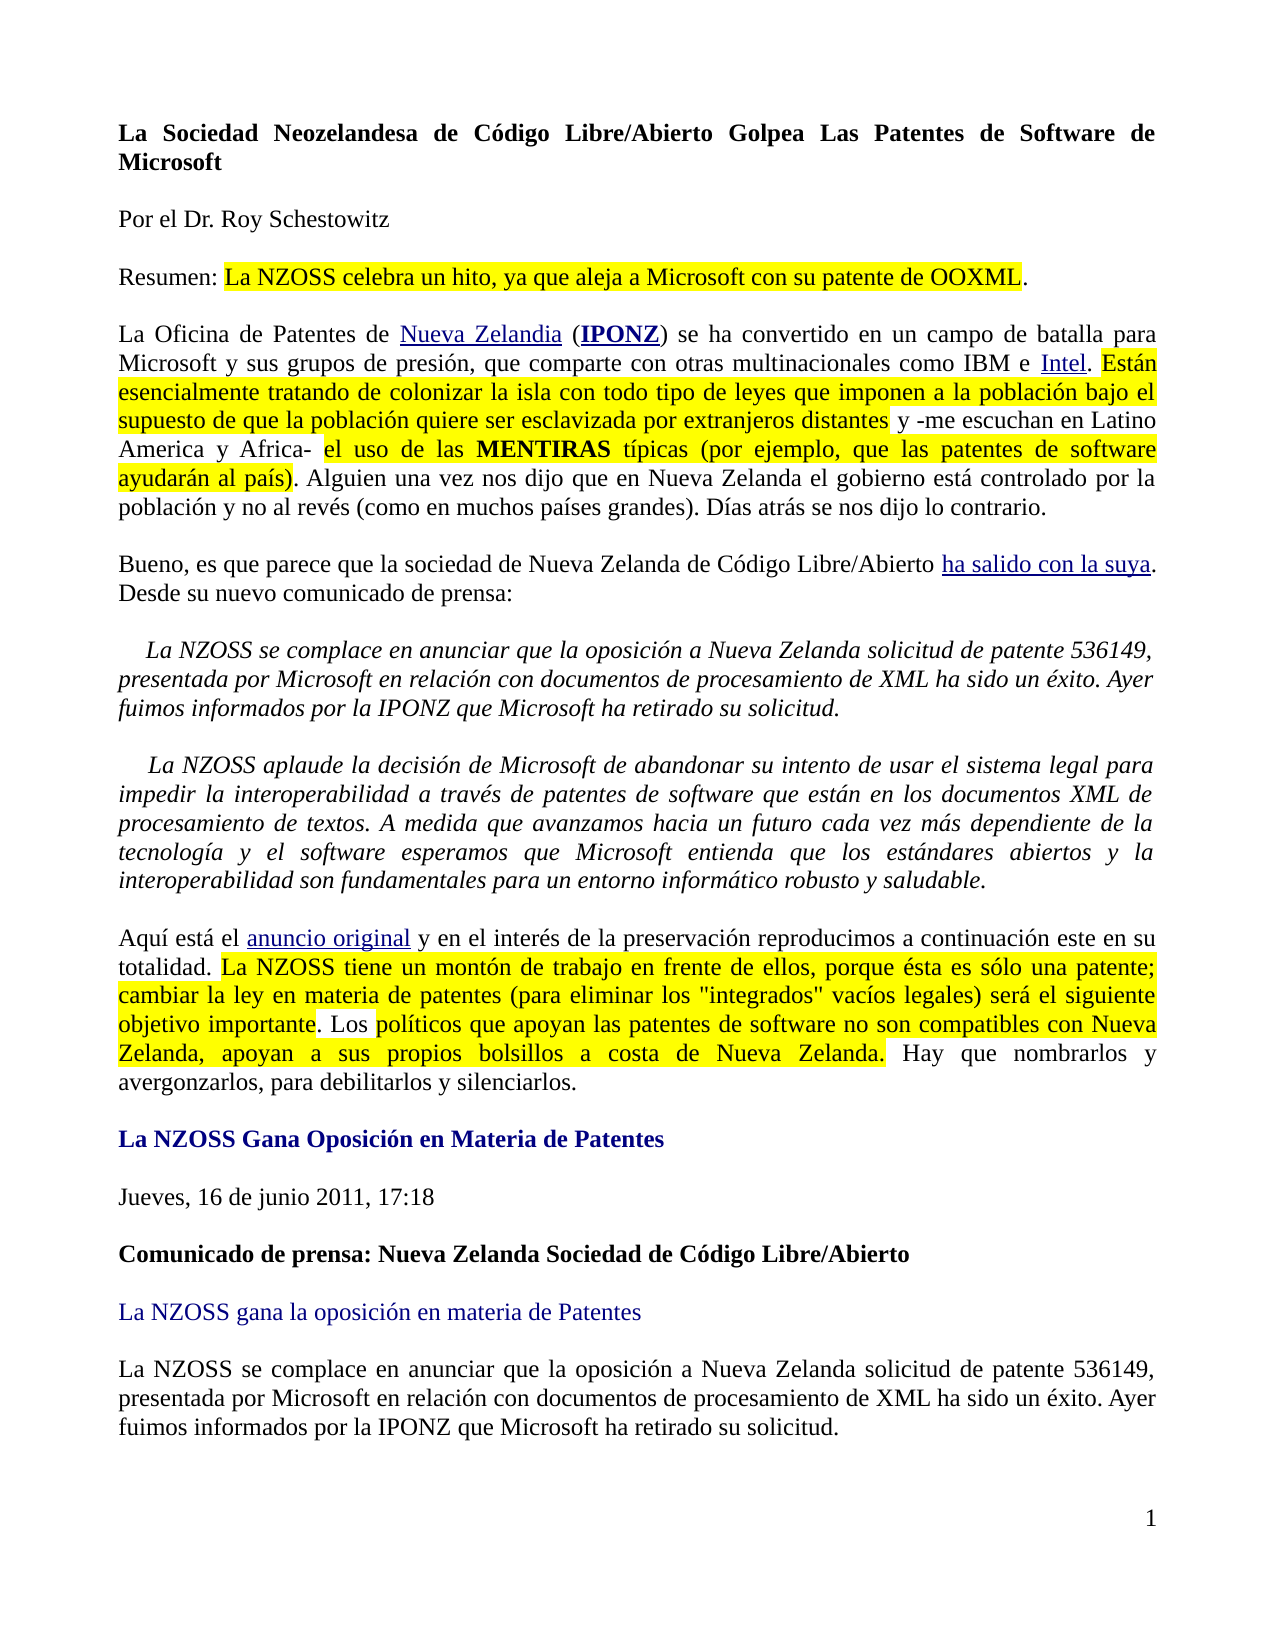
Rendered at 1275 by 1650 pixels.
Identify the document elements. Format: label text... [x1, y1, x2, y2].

text La Sociedad Neozelandesa de Código Libre/Abierto Golpea Las Patentes de Software de Microsoft [118, 118, 1157, 176]
text Jueves, 16 de junio 2011, 17:18 [118, 1182, 1157, 1211]
text Bueno, es que parece que la sociedad de Nueva Zelanda de Código Libre/Abierto ha salido con la suya. Desde su nuevo comunicado de prensa: [118, 549, 1157, 607]
text La NZOSS gana la oposición en materia de Patentes [118, 1297, 1157, 1326]
text Resumen: La NZOSS celebra un hito, ya que aleja a Microsoft con su patente de OOXML. [118, 262, 1157, 291]
text Comunicado de prensa: Nueva Zelanda Sociedad de Código Libre/Abierto [118, 1239, 1157, 1268]
text La NZOSS se complace en anunciar que la oposición a Nueva Zelanda solicitud de patente 536149, presentada por Microsoft en relación con documentos de procesamiento de XML ha sido un éxito. Ayer fuimos informados por la IPONZ que Microsoft ha retirado su solicitud. [118, 636, 1157, 722]
text Por el Dr. Roy Schestowitz [118, 204, 1157, 233]
text La NZOSS aplaude la decisión de Microsoft de abandonar su intento de usar el sistema legal para impedir la interoperabilidad a través de patentes de software que están en los documentos XML de procesamiento de textos. A medida que avanzamos hacia un futuro cada vez más dependiente de la tecnología y el software esperamos que Microsoft entienda que los estándares abiertos y la interoperabilidad son fundamentales para un entorno informático robusto y saludable. [118, 751, 1157, 894]
text La Oficina de Patentes de Nueva Zelandia (IPONZ) se ha convertido en un campo de batalla para Microsoft y sus grupos de presión, que comparte con otras multinacionales como IBM e Intel. Están esencialmente tratando de colonizar la isla con todo tipo de leyes que imponen a la población bajo el supuesto de que la población quiere ser esclavizada por extranjeros distantes y -me escuchan en Latino America y Africa- el uso de las MENTIRAS típicas (por ejemplo, que las patentes de software ayudarán al país). Alguien una vez nos dijo que en Nueva Zelanda el gobierno está controlado por la población y no al revés (como en muchos países grandes). Días atrás se nos dijo lo contrario. [118, 319, 1157, 521]
text Aquí está el anuncio original y en el interés de la preservación reproducimos a continuación este en su totalidad. La NZOSS tiene un montón de trabajo en frente de ellos, porque ésta es sólo una patente; cambiar la ley en materia de patentes (para eliminar los "integrados" vacíos legales) será el siguiente objetivo importante. Los políticos que apoyan las patentes de software no son compatibles con Nueva Zelanda, apoyan a sus propios bolsillos a costa de Nueva Zelanda. Hay que nombrarlos y avergonzarlos, para debilitarlos y silenciarlos. [118, 923, 1157, 1096]
text La NZOSS se complace en anunciar que la oposición a Nueva Zelanda solicitud de patente 536149, presentada por Microsoft en relación con documentos de procesamiento de XML ha sido un éxito. Ayer fuimos informados por la IPONZ que Microsoft ha retirado su solicitud. [118, 1354, 1157, 1441]
text La NZOSS Gana Oposición en Materia de Patentes [118, 1124, 1157, 1153]
